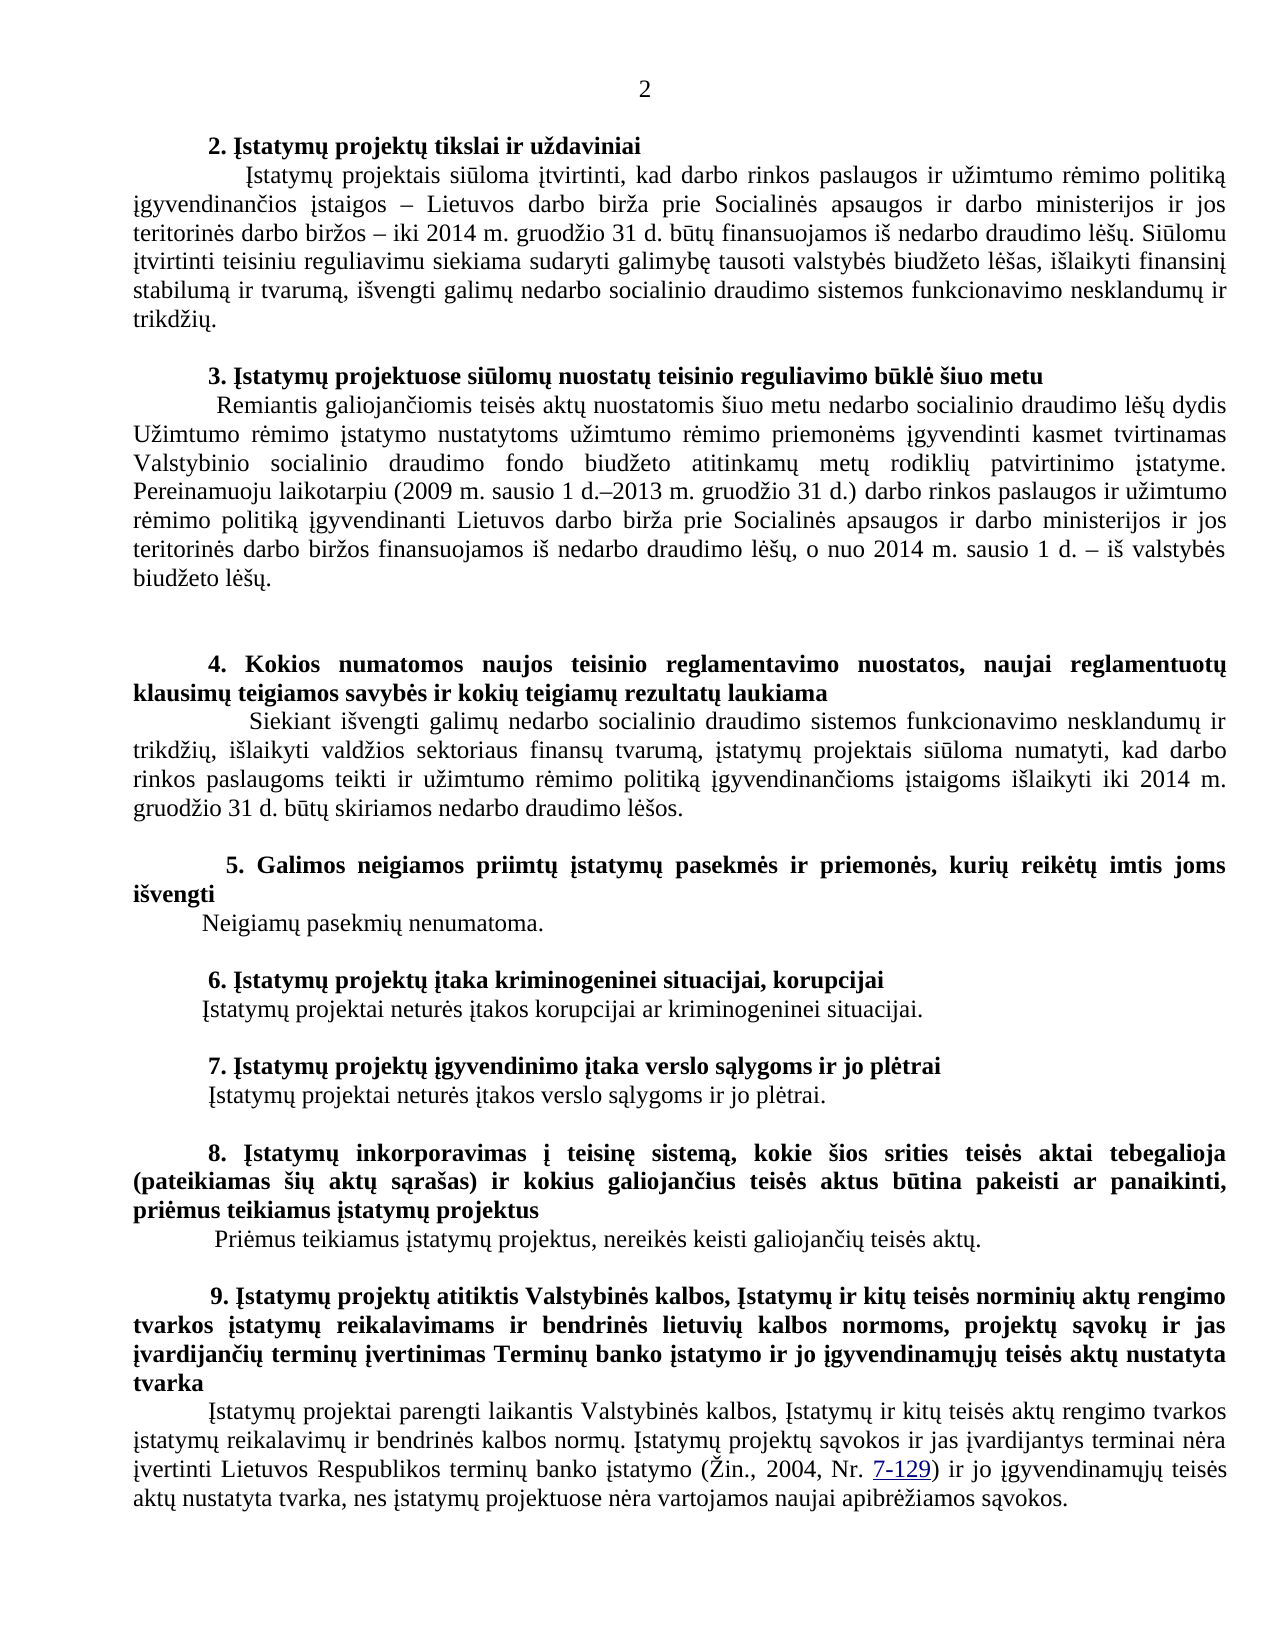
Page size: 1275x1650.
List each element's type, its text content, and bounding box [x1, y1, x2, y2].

text 6. Įstatymų projektų įtaka kriminogeninei situacijai, korupcijai [133, 965, 1228, 994]
text 2. Įstatymų projektų tikslai ir uždaviniai [133, 131, 1228, 160]
text 5. Galimos neigiamos priimtų įstatymų pasekmės ir priemonės, kurių reikėtų imtis joms išvengti [133, 850, 1228, 908]
text Įstatymų projektai parengti laikantis Valstybinės kalbos, Įstatymų ir kitų teisės aktų rengimo tvarkos įstatymų reikalavimų ir bendrinės kalbos normų. Įstatymų projektų sąvokos ir jas įvardijantys terminai nėra įvertinti Lietuvos Respublikos terminų banko įstatymo (Žin., 2004, Nr. 7-129) ir jo įgyvendinamųjų teisės aktų nustatyta tvarka, nes įstatymų projektuose nėra vartojamos naujai apibrėžiamos sąvokos. [133, 1396, 1228, 1511]
text 4. Kokios numatomos naujos teisinio reglamentavimo nuostatos, naujai reglamentuotų klausimų teigiamos savybės ir kokių teigiamų rezultatų laukiama [133, 649, 1228, 706]
text 7. Įstatymų projektų įgyvendinimo įtaka verslo sąlygoms ir jo plėtrai [133, 1051, 1228, 1080]
text 8. Įstatymų inkorporavimas į teisinę sistemą, kokie šios srities teisės aktai tebegalioja (pateikiamas šių aktų sąrašas) ir kokius galiojančius teisės aktus būtina pakeisti ar panaikinti, priėmus teikiamus įstatymų projektus [133, 1138, 1228, 1224]
text Priėmus teikiamus įstatymų projektus, nereikės keisti galiojančių teisės aktų. [133, 1224, 1228, 1253]
text Remiantis galiojančiomis teisės aktų nuostatomis šiuo metu nedarbo socialinio draudimo lėšų dydis Užimtumo rėmimo įstatymo nustatytoms užimtumo rėmimo priemonėms įgyvendinti kasmet tvirtinamas Valstybinio socialinio draudimo fondo biudžeto atitinkamų metų rodiklių patvirtinimo įstatyme. Pereinamuoju laikotarpiu (2009 m. sausio 1 d.–2013 m. gruodžio 31 d.) darbo rinkos paslaugos ir užimtumo rėmimo politiką įgyvendinanti Lietuvos darbo birža prie Socialinės apsaugos ir darbo ministerijos ir jos teritorinės darbo biržos finansuojamos iš nedarbo draudimo lėšų, o nuo 2014 m. sausio 1 d. – iš valstybės biudžeto lėšų. [133, 390, 1228, 591]
text Siekiant išvengti galimų nedarbo socialinio draudimo sistemos funkcionavimo nesklandumų ir trikdžių, išlaikyti valdžios sektoriaus finansų tvarumą, įstatymų projektais siūloma numatyti, kad darbo rinkos paslaugoms teikti ir užimtumo rėmimo politiką įgyvendinančioms įstaigoms išlaikyti iki 2014 m. gruodžio 31 d. būtų skiriamos nedarbo draudimo lėšos. [133, 706, 1228, 821]
text 3. Įstatymų projektuose siūlomų nuostatų teisinio reguliavimo būklė šiuo metu [133, 361, 1228, 390]
text Įstatymų projektai neturės įtakos verslo sąlygoms ir jo plėtrai. [133, 1080, 1228, 1109]
text Įstatymų projektai neturės įtakos korupcijai ar kriminogeninei situacijai. [133, 994, 1228, 1023]
text 9. Įstatymų projektų atitiktis Valstybinės kalbos, Įstatymų ir kitų teisės norminių aktų rengimo tvarkos įstatymų reikalavimams ir bendrinės lietuvių kalbos normoms, projektų sąvokų ir jas įvardijančių terminų įvertinimas Terminų banko įstatymo ir jo įgyvendinamųjų teisės aktų nustatyta tvarka [133, 1281, 1228, 1396]
text Įstatymų projektais siūloma įtvirtinti, kad darbo rinkos paslaugos ir užimtumo rėmimo politiką įgyvendinančios įstaigos – Lietuvos darbo birža prie Socialinės apsaugos ir darbo ministerijos ir jos teritorinės darbo biržos – iki 2014 m. gruodžio 31 d. būtų finansuojamos iš nedarbo draudimo lėšų. Siūlomu įtvirtinti teisiniu reguliavimu siekiama sudaryti galimybę tausoti valstybės biudžeto lėšas, išlaikyti finansinį stabilumą ir tvarumą, išvengti galimų nedarbo socialinio draudimo sistemos funkcionavimo nesklandumų ir trikdžių. [133, 160, 1228, 333]
text Neigiamų pasekmių nenumatoma. [133, 908, 1228, 936]
